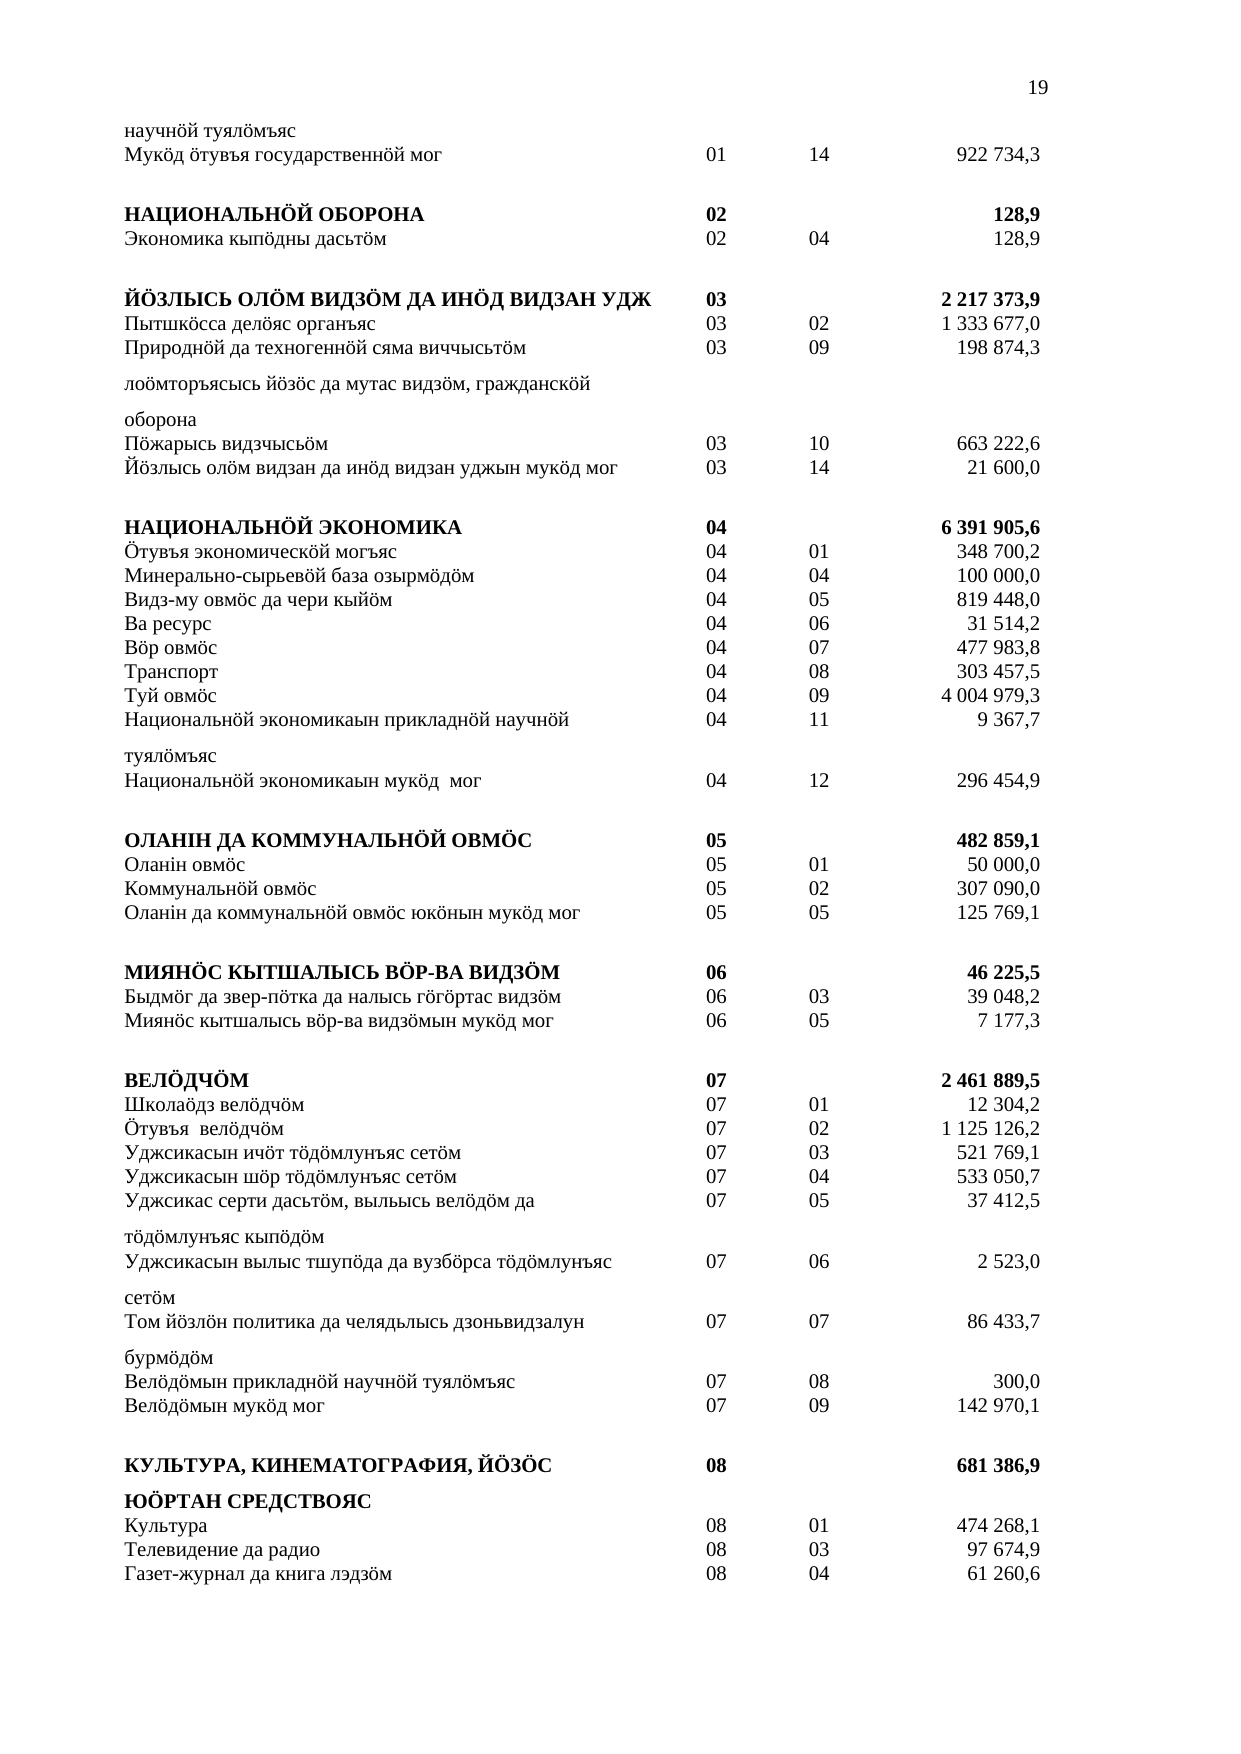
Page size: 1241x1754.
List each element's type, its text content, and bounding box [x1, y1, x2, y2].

table_cell [1046, 1140, 1073, 1164]
table_cell Национальнöй экономикаын мукöд мог [118, 768, 660, 828]
table_cell 14 [772, 142, 866, 202]
table_cell Уджсикас серти дасьтöм, выльысь велöдöм да тöдöмлунъяс кыпöдöм [118, 1189, 660, 1248]
table_cell Быдмöг да звер-пöтка да налысь гöгöртас видзöм [118, 984, 660, 1008]
table_cell [1046, 1249, 1073, 1309]
table_cell 07 [660, 1092, 772, 1116]
table_cell 100 000,0 [866, 563, 1046, 587]
table_cell [1046, 587, 1073, 611]
table_cell ВЕЛÖДЧÖМ [118, 1068, 660, 1092]
table_cell 09 [772, 1393, 866, 1453]
table_cell 03 [772, 1140, 866, 1164]
table_cell 09 [772, 335, 866, 431]
table_cell [772, 1453, 866, 1513]
table_cell 128,9 [866, 202, 1046, 226]
table_cell 04 [660, 683, 772, 707]
table_cell [1046, 1189, 1073, 1248]
table_cell [1046, 768, 1073, 828]
table_cell 04 [772, 226, 866, 286]
table_cell 04 [660, 539, 772, 563]
table_cell [1046, 539, 1073, 563]
table_cell 08 [660, 1453, 772, 1513]
table_cell 05 [772, 900, 866, 960]
table_cell 46 225,5 [866, 960, 1046, 984]
table_cell 04 [660, 768, 772, 828]
table_cell 50 000,0 [866, 852, 1046, 876]
table_cell 474 268,1 [866, 1513, 1046, 1537]
table_cell 2 523,0 [866, 1249, 1046, 1309]
table_cell 05 [772, 587, 866, 611]
table_cell Оланiн да коммунальнöй овмöс юкöнын мукöд мог [118, 900, 660, 960]
table_cell 01 [772, 852, 866, 876]
table_cell 01 [660, 142, 772, 202]
table_cell 01 [772, 1092, 866, 1116]
table_cell [1046, 1369, 1073, 1393]
table_cell Уджсикасын шöр тöдöмлунъяс сетöм [118, 1164, 660, 1188]
table_cell 12 [772, 768, 866, 828]
table_cell 01 [772, 539, 866, 563]
table_cell [772, 286, 866, 311]
table_cell 4 004 979,3 [866, 683, 1046, 707]
table_cell 05 [660, 876, 772, 900]
table_cell [1046, 900, 1073, 960]
table_cell 08 [660, 1537, 772, 1561]
table_cell 04 [772, 563, 866, 587]
table_cell 97 674,9 [866, 1537, 1046, 1561]
table_cell 2 217 373,9 [866, 286, 1046, 311]
table_cell 07 [772, 635, 866, 659]
table_cell 04 [660, 587, 772, 611]
table_cell 128,9 [866, 226, 1046, 286]
table_cell [1046, 852, 1073, 876]
table_cell 922 734,3 [866, 142, 1046, 202]
table_cell 07 [660, 1189, 772, 1248]
table_cell [1046, 1008, 1073, 1068]
table_cell Коммунальнöй овмöс [118, 876, 660, 900]
table_cell Уджсикасын вылыс тшупöда да вузбöрса тöдöмлунъяс сетöм [118, 1249, 660, 1309]
table_cell [866, 118, 1046, 142]
table_cell 819 448,0 [866, 587, 1046, 611]
table_cell [1046, 226, 1073, 286]
table_cell Öтувъя экономическöй могъяс [118, 539, 660, 563]
table_cell 7 177,3 [866, 1008, 1046, 1068]
table_cell 07 [660, 1068, 772, 1092]
table_cell [1046, 876, 1073, 900]
table_cell [1046, 1453, 1073, 1513]
table_cell 39 048,2 [866, 984, 1046, 1008]
table_cell [772, 515, 866, 539]
table_cell 05 [772, 1189, 866, 1248]
table_cell 477 983,8 [866, 635, 1046, 659]
table_cell 08 [772, 1369, 866, 1393]
table_cell [1046, 311, 1073, 334]
table_cell 05 [660, 828, 772, 852]
table_cell 06 [772, 611, 866, 635]
table_cell 04 [772, 1164, 866, 1188]
table_cell 07 [660, 1164, 772, 1188]
table_cell [1046, 1561, 1073, 1585]
table_cell Оланін овмöс [118, 852, 660, 876]
table_cell [660, 118, 772, 142]
table_cell [1046, 1068, 1073, 1092]
table_cell [1046, 1092, 1073, 1116]
table_cell 482 859,1 [866, 828, 1046, 852]
table_cell 37 412,5 [866, 1189, 1046, 1248]
table_cell 03 [772, 984, 866, 1008]
table_cell [1046, 1164, 1073, 1188]
table_cell 07 [660, 1393, 772, 1453]
table_cell 04 [660, 635, 772, 659]
table_cell Телевидение да радио [118, 1537, 660, 1561]
table_cell [1046, 611, 1073, 635]
table_cell 05 [772, 1008, 866, 1068]
table_cell 02 [660, 202, 772, 226]
table_cell Уджсикасын ичöт тöдöмлунъяс сетöм [118, 1140, 660, 1164]
table_cell 04 [660, 708, 772, 767]
table_cell 663 222,6 [866, 431, 1046, 455]
table_cell 02 [772, 1116, 866, 1140]
table_cell 08 [772, 659, 866, 683]
table_cell [1046, 118, 1073, 142]
table_cell Школаöдз велöдчöм [118, 1092, 660, 1116]
table_cell Велöдöмын мукöд мог [118, 1393, 660, 1453]
table_cell [1046, 1393, 1073, 1453]
table_cell 86 433,7 [866, 1309, 1046, 1369]
table_cell 07 [772, 1309, 866, 1369]
table_cell 303 457,5 [866, 659, 1046, 683]
table_cell 07 [660, 1369, 772, 1393]
table_cell Газет-журнал да книга лэдзöм [118, 1561, 660, 1585]
table_cell 03 [660, 286, 772, 311]
table_cell 07 [660, 1309, 772, 1369]
table_cell Миянöс кытшалысь вöр-ва видзöмын мукöд мог [118, 1008, 660, 1068]
table_cell Культура [118, 1513, 660, 1537]
table_cell Национальнöй экономикаын прикладнöй научнöй туялöмъяс [118, 708, 660, 767]
table_cell Транспорт [118, 659, 660, 683]
table_cell [1046, 635, 1073, 659]
table_cell [1046, 1537, 1073, 1561]
table_cell 21 600,0 [866, 455, 1046, 515]
table_cell 02 [772, 311, 866, 334]
table_cell 31 514,2 [866, 611, 1046, 635]
table_cell 14 [772, 455, 866, 515]
table_cell 1 125 126,2 [866, 1116, 1046, 1140]
table_cell [1046, 335, 1073, 431]
table_cell 6 391 905,6 [866, 515, 1046, 539]
table_cell 08 [660, 1561, 772, 1585]
table_cell Ва ресурс [118, 611, 660, 635]
table_cell МИЯНÖС КЫТШАЛЫСЬ ВÖР-ВА ВИДЗÖМ [118, 960, 660, 984]
table_cell 04 [772, 1561, 866, 1585]
table_cell [1046, 563, 1073, 587]
table_cell 02 [660, 226, 772, 286]
table_cell [772, 828, 866, 852]
table_cell 533 050,7 [866, 1164, 1046, 1188]
table_cell [1046, 984, 1073, 1008]
table_cell [1046, 286, 1073, 311]
table_cell [1046, 1513, 1073, 1537]
table_cell [772, 960, 866, 984]
table_cell [772, 118, 866, 142]
table_cell 02 [772, 876, 866, 900]
table_cell 07 [660, 1116, 772, 1140]
table_cell [1046, 202, 1073, 226]
table_cell 05 [660, 900, 772, 960]
table_cell 04 [660, 563, 772, 587]
table_cell Велöдöмын прикладнöй научнöй туялöмъяс [118, 1369, 660, 1393]
table_cell 07 [660, 1140, 772, 1164]
table_cell Видз-му овмöс да чери кыйöм [118, 587, 660, 611]
table_cell [1046, 431, 1073, 455]
table_cell Туй овмöс [118, 683, 660, 707]
table_cell 300,0 [866, 1369, 1046, 1393]
table_cell Öтувъя велöдчöм [118, 1116, 660, 1140]
table_cell 307 090,0 [866, 876, 1046, 900]
table_cell 04 [660, 611, 772, 635]
table_cell 03 [660, 335, 772, 431]
table_cell Минерально-сырьевöй база озырмöдöм [118, 563, 660, 587]
table_cell 348 700,2 [866, 539, 1046, 563]
table_cell 296 454,9 [866, 768, 1046, 828]
table_cell [1046, 828, 1073, 852]
table_cell ОЛАНІН ДА КОММУНАЛЬНÖЙ ОВМÖС [118, 828, 660, 852]
table_cell 07 [660, 1249, 772, 1309]
table_cell 05 [660, 852, 772, 876]
table_cell 142 970,1 [866, 1393, 1046, 1453]
table_cell 01 [772, 1513, 866, 1537]
table_cell 681 386,9 [866, 1453, 1046, 1513]
table_cell Йöзлысь олöм видзан да инöд видзан уджын мукöд мог [118, 455, 660, 515]
table_cell [1046, 1309, 1073, 1369]
table_cell 04 [660, 515, 772, 539]
table_cell Природнöй да техногеннöй сяма виччысьтöм лоöмторъясысь йöзöс да мутас видзöм, гражданскöй оборона [118, 335, 660, 431]
table_cell [1046, 683, 1073, 707]
table_cell 03 [660, 431, 772, 455]
table_cell 06 [660, 984, 772, 1008]
table_cell [772, 1068, 866, 1092]
table_cell 03 [772, 1537, 866, 1561]
table_cell Том йöзлöн политика да челядьлысь дзоньвидзалун бурмöдöм [118, 1309, 660, 1369]
table_cell 11 [772, 708, 866, 767]
table_cell 125 769,1 [866, 900, 1046, 960]
table_cell [1046, 142, 1073, 202]
table_cell [1046, 960, 1073, 984]
table_cell 06 [660, 1008, 772, 1068]
table_cell НАЦИОНАЛЬНÖЙ ЭКОНОМИКА [118, 515, 660, 539]
table_cell 12 304,2 [866, 1092, 1046, 1116]
table_cell [1046, 1116, 1073, 1140]
table_cell 03 [660, 455, 772, 515]
table_cell [1046, 515, 1073, 539]
table_cell 03 [660, 311, 772, 334]
table_cell 10 [772, 431, 866, 455]
table_cell 04 [660, 659, 772, 683]
table_cell 198 874,3 [866, 335, 1046, 431]
table_cell 61 260,6 [866, 1561, 1046, 1585]
table_cell 09 [772, 683, 866, 707]
table_cell [1046, 659, 1073, 683]
table_cell Пöжарысь видзчысьöм [118, 431, 660, 455]
table_cell [772, 202, 866, 226]
table_cell 521 769,1 [866, 1140, 1046, 1164]
table_cell [1046, 455, 1073, 515]
table_cell 08 [660, 1513, 772, 1537]
table_cell 1 333 677,0 [866, 311, 1046, 334]
table_cell Вöр овмöс [118, 635, 660, 659]
table_cell КУЛЬТУРА, КИНЕМАТОГРАФИЯ, ЙÖЗÖС ЮÖРТАН СРЕДСТВОЯС [118, 1453, 660, 1513]
table_cell 06 [772, 1249, 866, 1309]
table_cell 06 [660, 960, 772, 984]
table_cell [1046, 708, 1073, 767]
table_cell 9 367,7 [866, 708, 1046, 767]
table_cell 2 461 889,5 [866, 1068, 1046, 1092]
